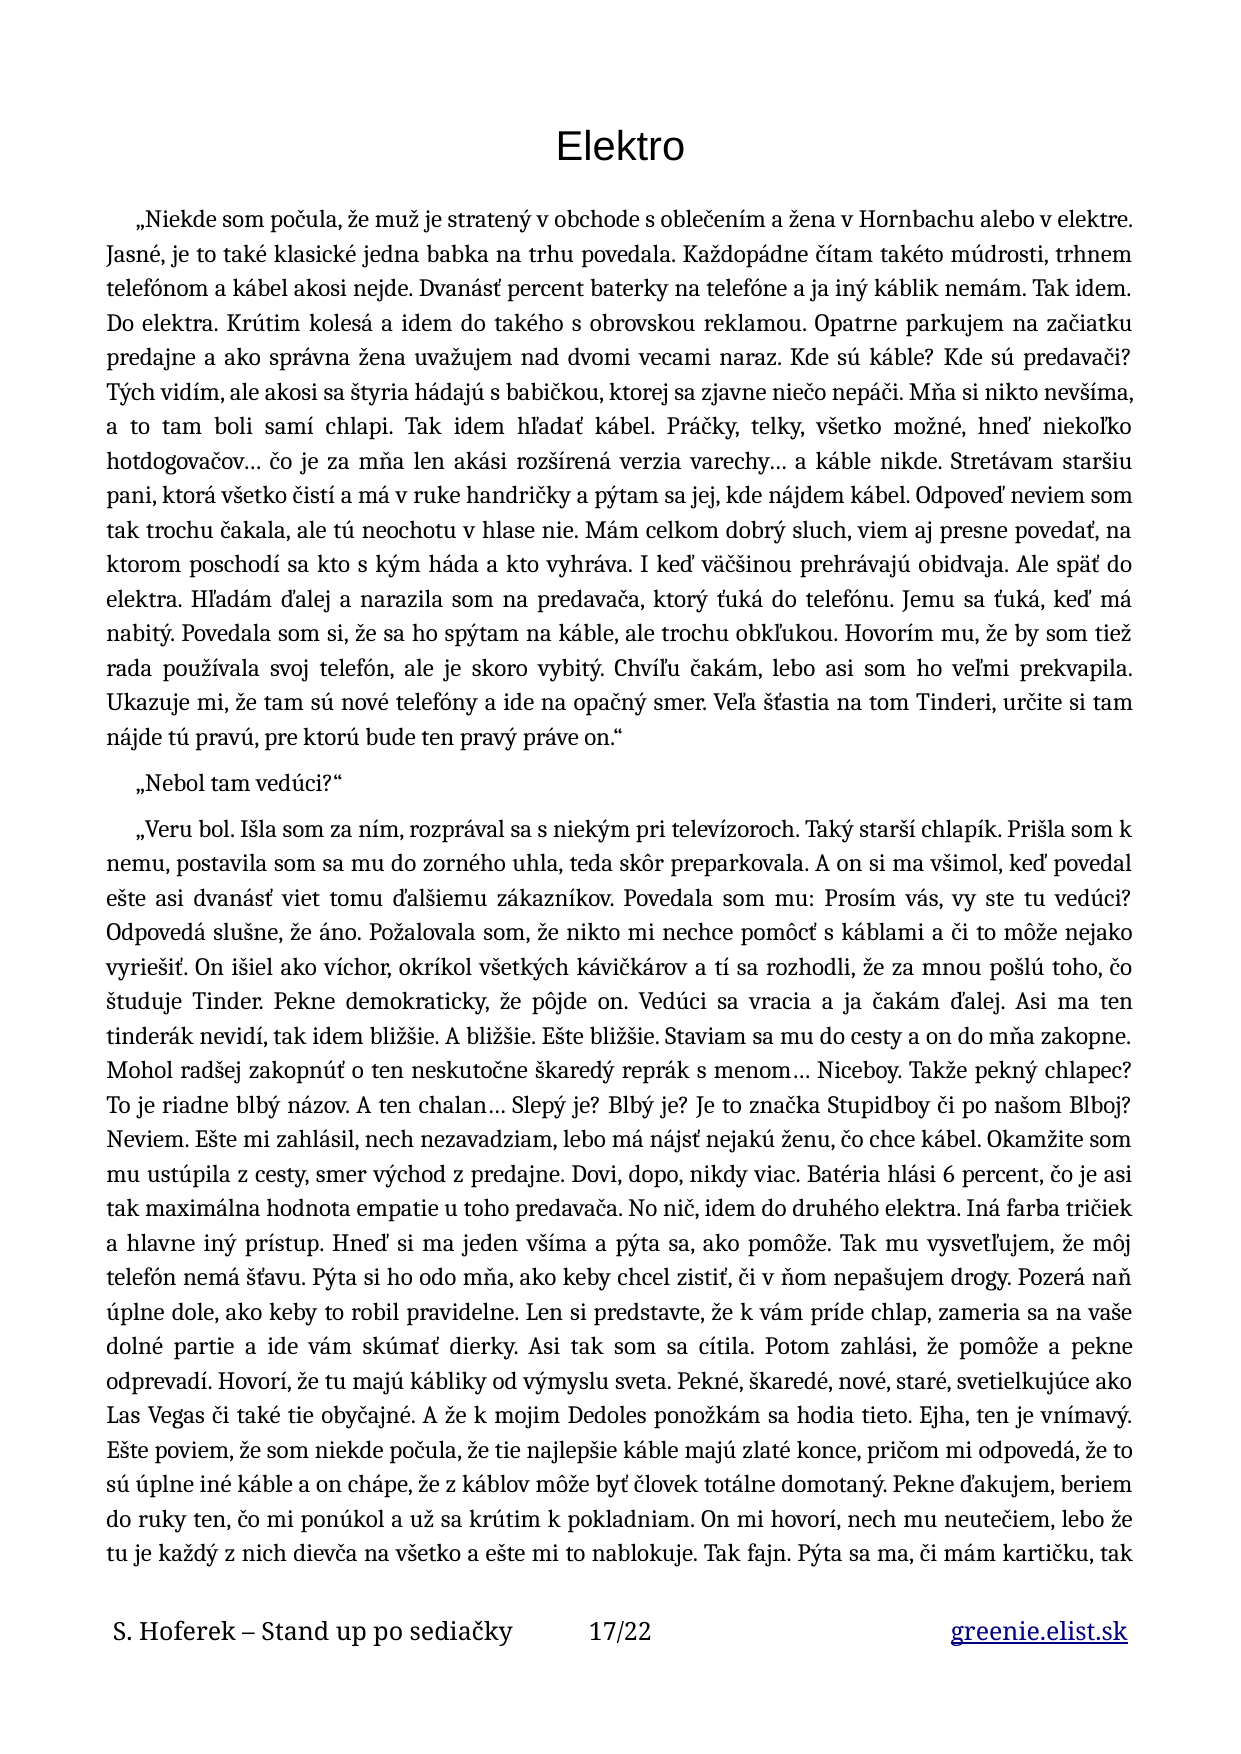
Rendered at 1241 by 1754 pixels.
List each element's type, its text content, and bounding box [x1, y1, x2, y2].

text „Niekde som počula, že muž je stratený v obchode s oblečením a žena v Hornbachu alebo v elektre. Jasné, je to také klasické jedna babka na trhu povedala. Každopádne čítam takéto múdrosti, trhnem telefónom a kábel akosi nejde. Dvanásť percent baterky na telefóne a ja iný káblik nemám. Tak idem. Do elektra. Krútim kolesá a idem do takého s obrovskou reklamou. Opatrne parkujem na začiatku predajne a ako správna žena uvažujem nad dvomi vecami naraz. Kde sú káble? Kde sú predavači? Tých vidím, ale akosi sa štyria hádajú s babičkou, ktorej sa zjavne niečo nepáči. Mňa si nikto nevšíma, a to tam boli samí chlapi. Tak idem hľadať kábel. Práčky, telky, všetko možné, hneď niekoľko hotdogovačov… čo je za mňa len akási rozšírená verzia varechy… a káble nikde. Stretávam staršiu pani, ktorá všetko čistí a má v ruke handričky a pýtam sa jej, kde nájdem kábel. Odpoveď neviem som tak trochu čakala, ale tú neochotu v hlase nie. Mám celkom dobrý sluch, viem aj presne povedať, na ktorom poschodí sa kto s kým háda a kto vyhráva. I keď väčšinou prehrávajú obidvaja. Ale späť do elektra. Hľadám ďalej a narazila som na predavača, ktorý ťuká do telefónu. Jemu sa ťuká, keď má nabitý. Povedala som si, že sa ho spýtam na káble, ale trochu obkľukou. Hovorím mu, že by som tiež rada používala svoj telefón, ale je skoro vybitý. Chvíľu čakám, lebo asi som ho veľmi prekvapila. Ukazuje mi, že tam sú nové telefóny a ide na opačný smer. Veľa šťastia na tom Tinderi, určite si tam nájde tú pravú, pre ktorú bude ten pravý práve on.“ [106, 205, 1134, 751]
text „Veru bol. Išla som za ním, rozprával sa s niekým pri televízoroch. Taký starší chlapík. Prišla som k nemu, postavila som sa mu do zorného uhla, teda skôr preparkovala. A on si ma všimol, keď povedal ešte asi dvanásť viet tomu ďalšiemu zákazníkov. Povedala som mu: Prosím vás, vy ste tu vedúci? Odpovedá slušne, že áno. Požalovala som, že nikto mi nechce pomôcť s káblami a či to môže nejako vyriešiť. On išiel ako víchor, okríkol všetkých kávičkárov a tí sa rozhodli, že za mnou pošlú toho, čo študuje Tinder. Pekne demokraticky, že pôjde on. Vedúci sa vracia a ja čakám ďalej. Asi ma ten tinderák nevidí, tak idem bližšie. A bližšie. Ešte bližšie. Staviam sa mu do cesty a on do mňa zakopne. Mohol radšej zakopnúť o ten neskutočne škaredý reprák s menom… Niceboy. Takže pekný chlapec? To je riadne blbý názov. A ten chalan… Slepý je? Blbý je? Je to značka Stupidboy či po našom Blboj? Neviem. Ešte mi zahlásil, nech nezavadziam, lebo má nájsť nejakú ženu, čo chce kábel. Okamžite som mu ustúpila z cesty, smer východ z predajne. Dovi, dopo, nikdy viac. Batéria hlási 6 percent, čo je asi tak maximálna hodnota empatie u toho predavača. No nič, idem do druhého elektra. Iná farba tričiek a hlavne iný prístup. Hneď si ma jeden všíma a pýta sa, ako pomôže. Tak mu vysvetľujem, že môj telefón nemá šťavu. Pýta si ho odo mňa, ako keby chcel zistiť, či v ňom nepašujem drogy. Pozerá naň úplne dole, ako keby to robil pravidelne. Len si predstavte, že k vám príde chlap, zameria sa na vaše dolné partie a ide vám skúmať dierky. Asi tak som sa cítila. Potom zahlási, že pomôže a pekne odprevadí. Hovorí, že tu majú kábliky od výmyslu sveta. Pekné, škaredé, nové, staré, svetielkujúce ako Las Vegas či také tie obyčajné. A že k mojim Dedoles ponožkám sa hodia tieto. Ejha, ten je vnímavý. Ešte poviem, že som niekde počula, že tie najlepšie káble majú zlaté konce, pričom mi odpovedá, že to sú úplne iné káble a on chápe, že z káblov môže byť človek totálne domotaný. Pekne ďakujem, beriem do ruky ten, čo mi ponúkol a už sa krútim k pokladniam. On mi hovorí, nech mu neutečiem, lebo že tu je každý z nich dievča na všetko a ešte mi to nablokuje. Tak fajn. Pýta sa ma, či mám kartičku, tak [106, 815, 1134, 1568]
text „Nebol tam vedúci?“ [106, 769, 1134, 797]
subtitle Elektro [106, 121, 1134, 169]
